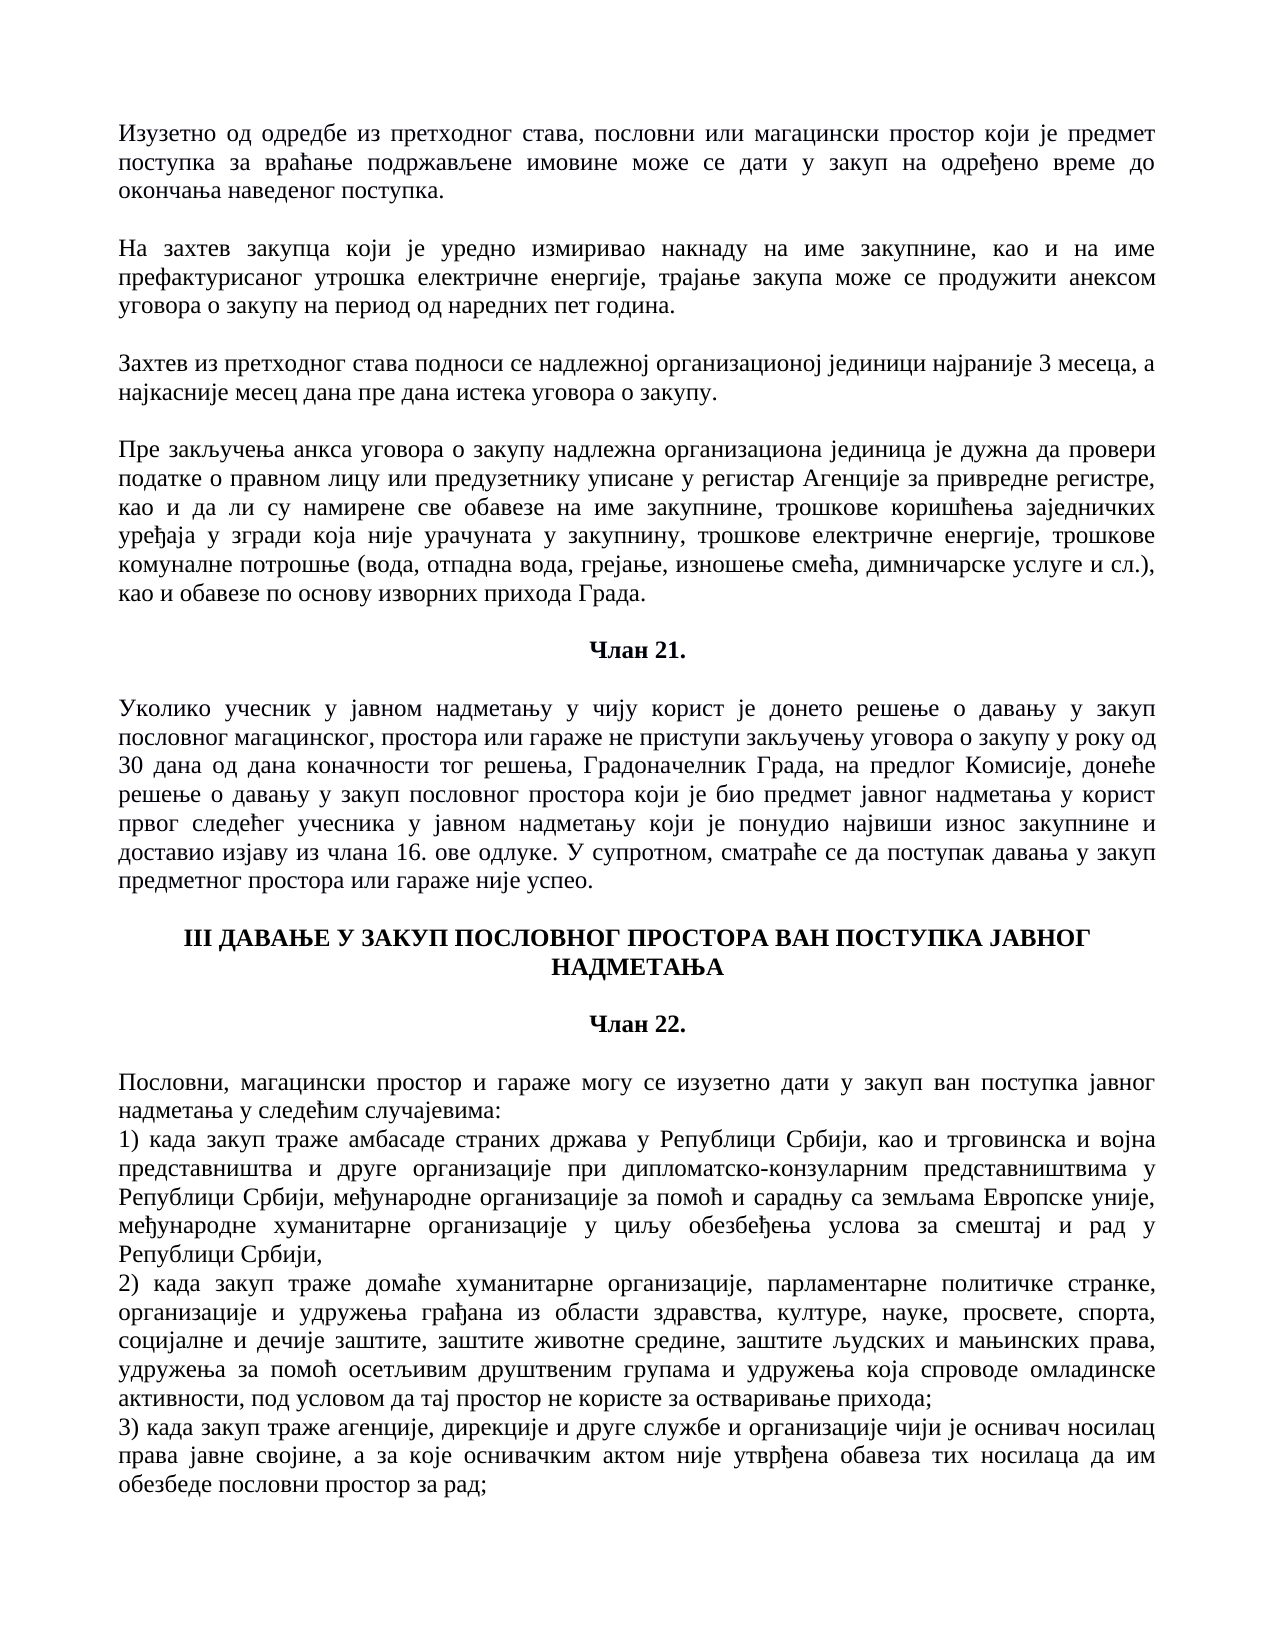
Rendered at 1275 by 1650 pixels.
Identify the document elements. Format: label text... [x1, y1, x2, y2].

text Захтев из претходног става подноси се надлежној организационој јединици најраније 3 месеца, а најкасније месец дана пре дана истека уговора о закупу. [118, 319, 1157, 406]
text 3) када закуп траже агенције, дирекције и друге службе и организације чији је оснивач носилац права јавне својине, а за које оснивачким актом није утврђена обавеза тих носилаца да им обезбеде пословни простор за рад; [118, 1412, 1157, 1498]
text 1) када закуп траже амбасаде страних држава у Републици Србији, као и трговинска и војна представништва и друге организације при дипломатско-конзуларним представништвима у Републици Србији, међународне организације за помоћ и сарадњу са земљама Европске уније, међународне хуманитарне организације у циљу обезбеђења услова за смештај и рад у Републици Србији, [118, 1124, 1157, 1268]
text Изузетно од одредбе из претходног става, пословни или магацински простор који је предмет поступка за враћање подржављене имовине може се дати у закуп на одређено време до окончања наведеног поступка. [118, 118, 1157, 204]
text 2) када закуп траже домаће хуманитарне организације, парламентарне политичке странке, организације и удружења грађана из области здравства, културе, науке, просвете, спорта, социјалне и дечије заштите, заштите животне средине, заштите људских и мањинских права, удружења за помоћ осетљивим друштвеним групама и удружења која спроводе омладинске активности, под условом да тај простор не користе за остваривање прихода; [118, 1268, 1157, 1412]
text Пословни, магацински простор и гараже могу се изузетно дати у закуп ван поступка јавног надметања у следећим случајевима: [118, 1067, 1157, 1124]
text Уколико учесник у јавном надметању у чију корист је донето решење о давању у закуп пословног магацинског, простора или гараже не приступи закључењу уговора о закупу у року од 30 дана од дана коначности тог решења, Градоначелник Града, на предлог Комисије, донеће решење о давању у закуп пословног простора који је био предмет јавног надметања у корист првог следећег учесника у јавном надметању који је понудио највиши износ закупнине и доставио изјаву из члана 16. ове одлуке. У супротном, сматраће се да поступак давања у закуп предметног простора или гараже није успео. [118, 693, 1157, 894]
text Члан 21. [118, 636, 1157, 664]
text III ДАВАЊЕ У ЗАКУП ПОСЛОВНОГ ПРОСТОРА ВАН ПОСТУПКА ЈАВНОГ НАДМЕТАЊА [118, 923, 1157, 981]
text Пре закључења анкса уговора о закупу надлежна организациона јединица је дужна да провери податке о правном лицу или предузетнику уписане у регистар Агенције за привредне регистре, као и да ли су намирене све обавезе на име закупнине, трошкове коришћења заједничких уређаја у згради која није урачуната у закупнину, трошкове електричне енергије, трошкове комуналне потрошње (вода, отпадна вода, грејање, изношење смећа, димничарске услуге и сл.), као и обавезе по основу изворних прихода Града. [118, 434, 1157, 607]
text На захтев закупца који је уредно измиривао накнаду на име закупнине, као и на име префактурисаног утрошка електричне енергије, трајање закупа може се продужити анексом уговора о закупу на период од наредних пет година. [118, 233, 1157, 319]
text Члан 22. [118, 1009, 1157, 1038]
